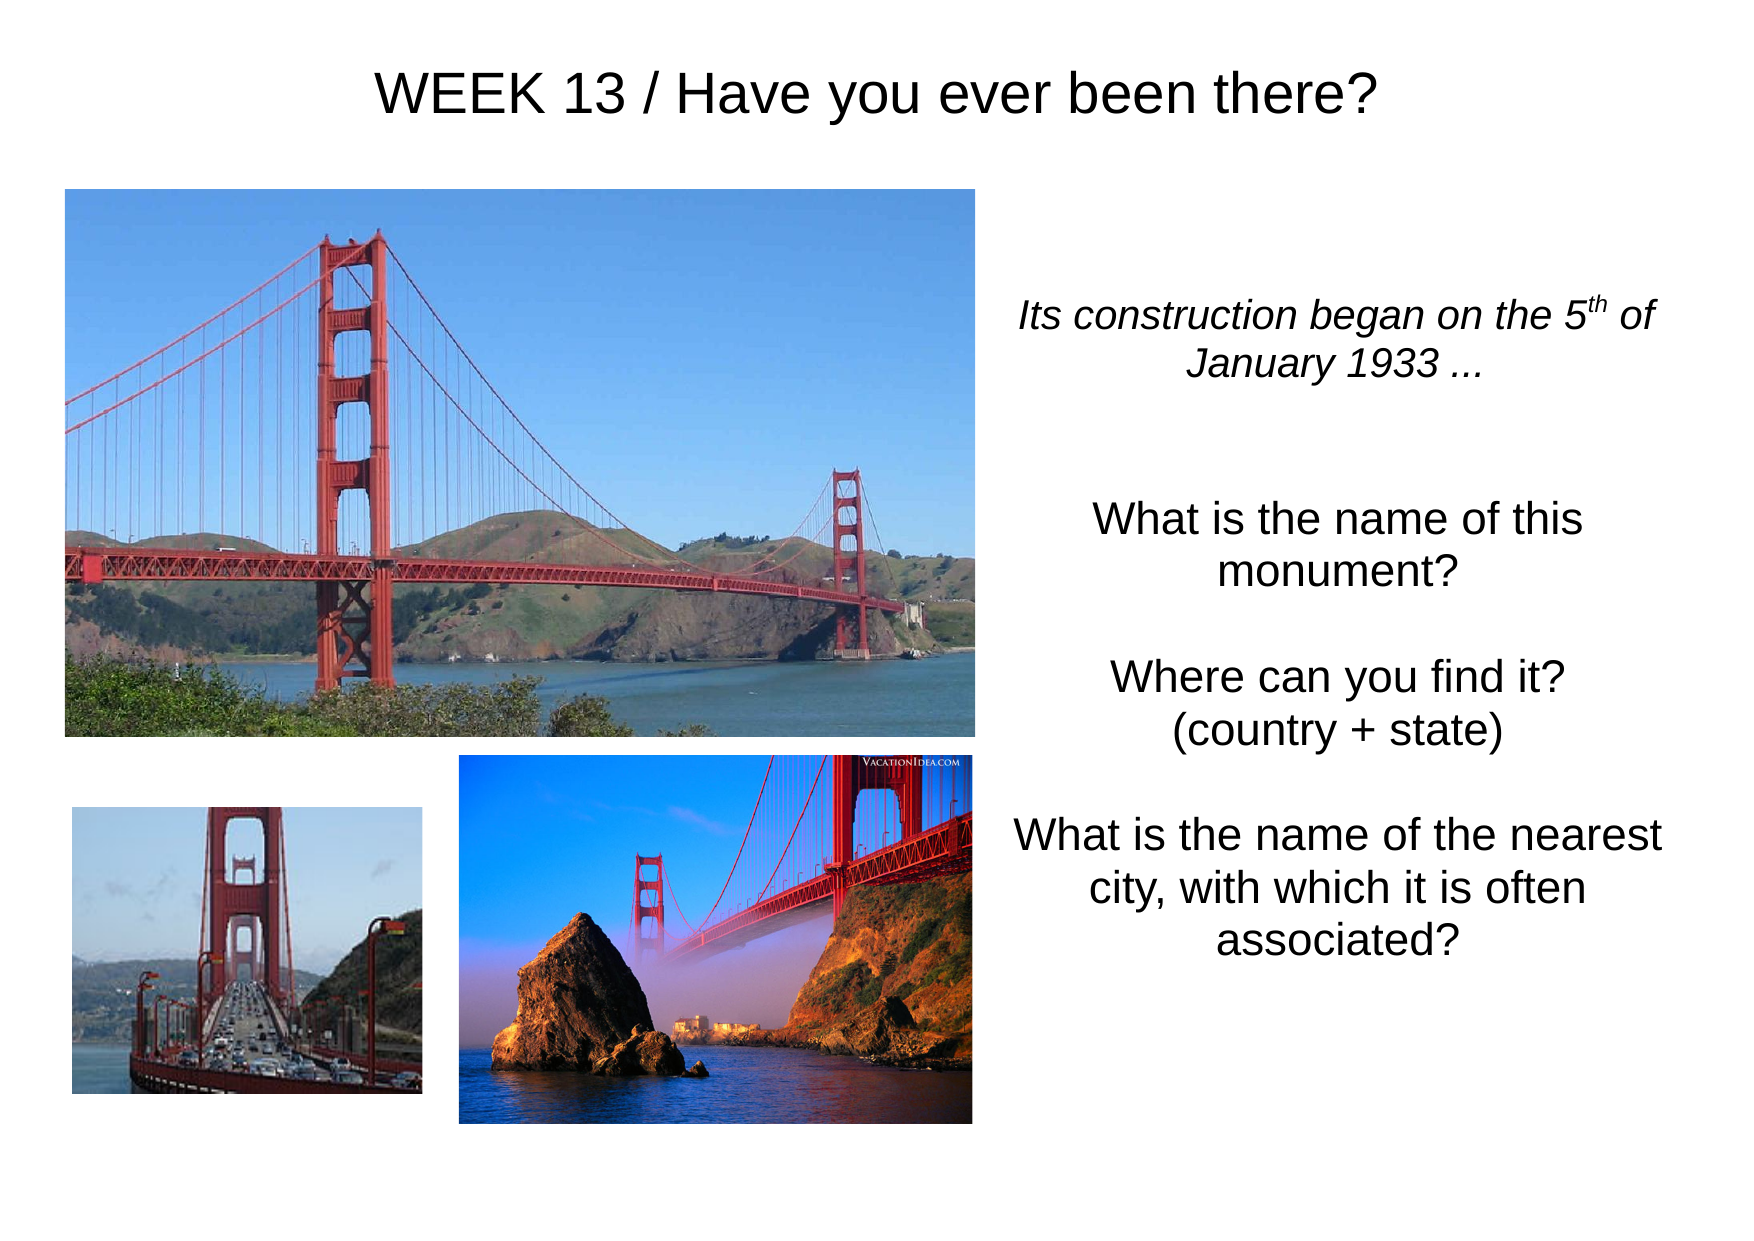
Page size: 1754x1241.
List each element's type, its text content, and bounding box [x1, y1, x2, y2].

table_header Its construction began on the 5th of January 1933 ... What is the name of this monument? Where can you find it? (country + state) What is the name of the nearest city, with which it is often associated? [981, 184, 1695, 1173]
table_header [423, 808, 458, 1093]
picture [64, 189, 976, 737]
text WEEK 13 / Have you ever been there? [59, 59, 1695, 126]
picture [72, 807, 423, 1094]
picture [458, 755, 973, 1124]
table_header [59, 808, 72, 1093]
table_header [59, 184, 981, 1173]
